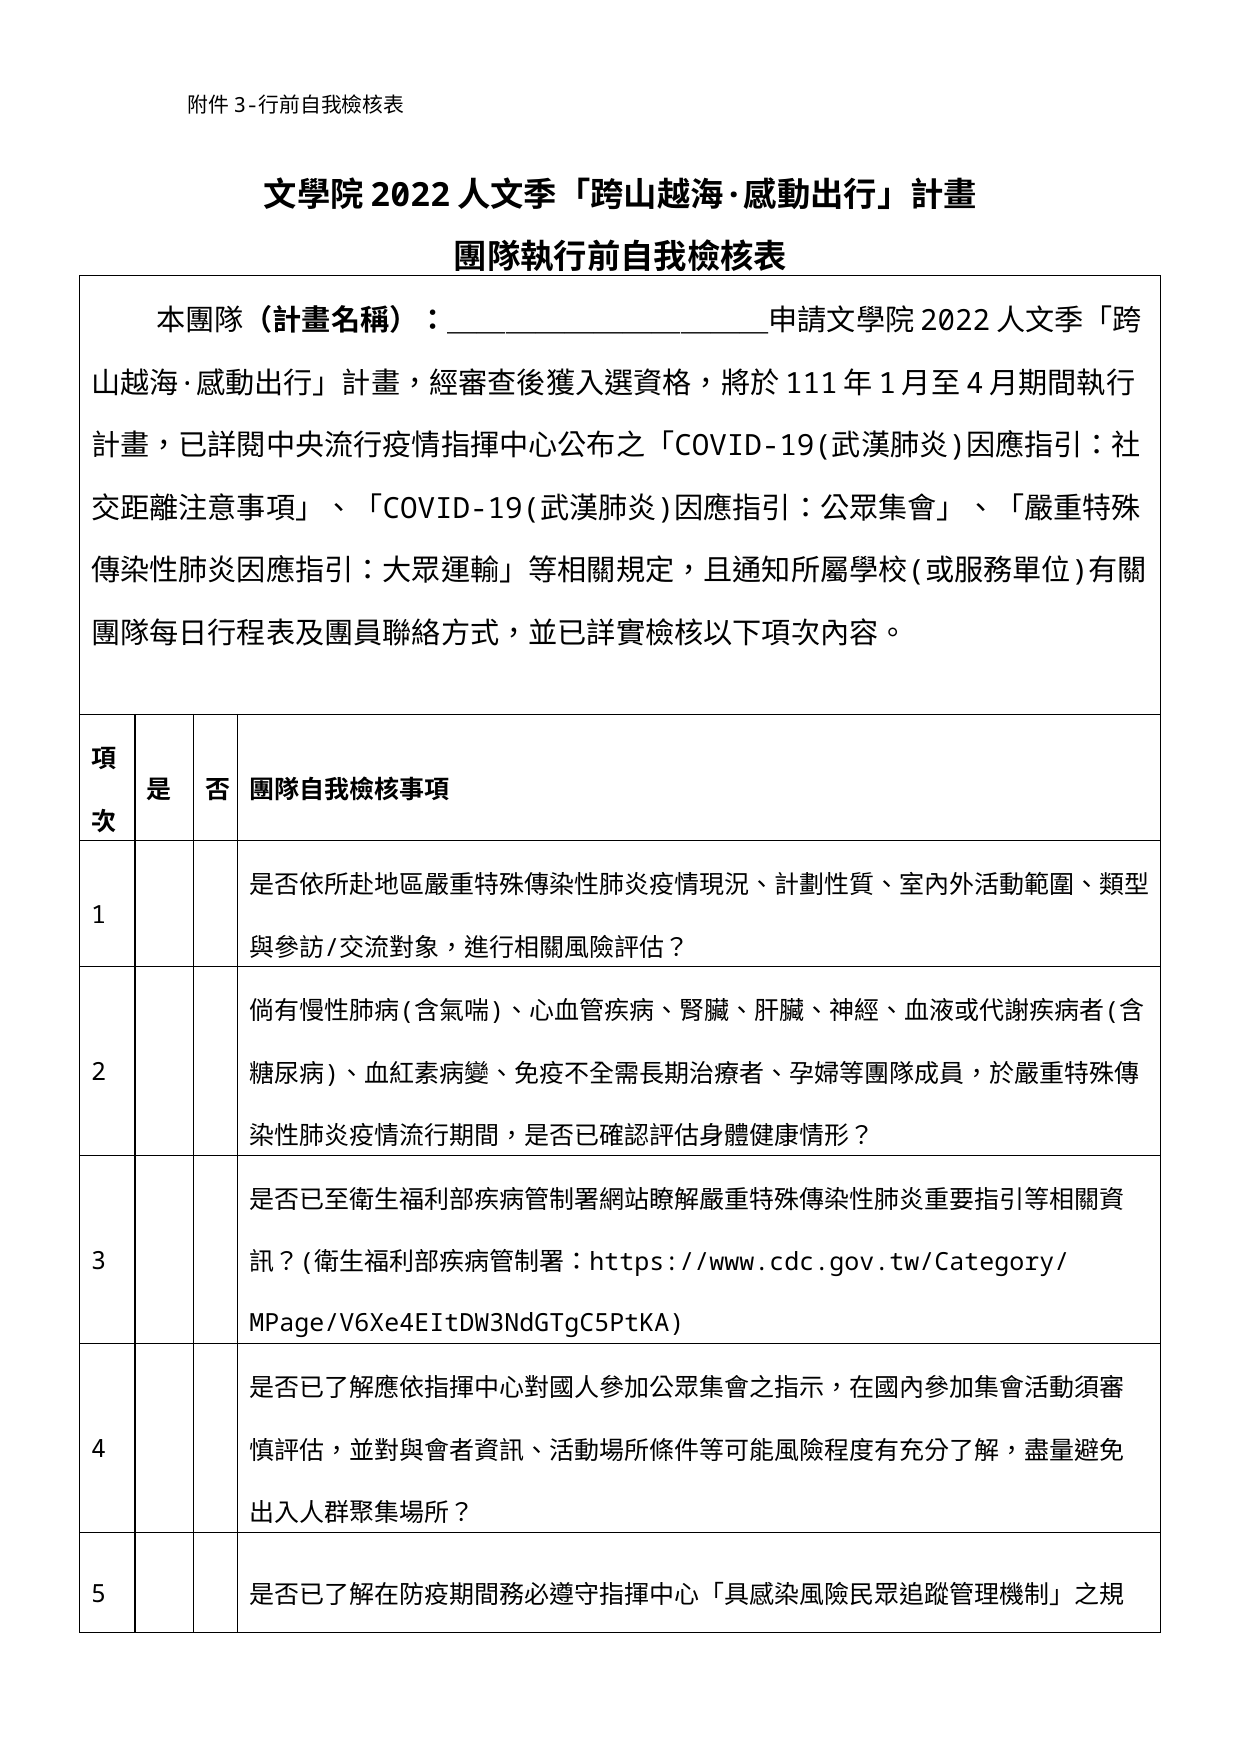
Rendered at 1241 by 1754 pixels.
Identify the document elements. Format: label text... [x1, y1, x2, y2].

table_cell [194, 1156, 237, 1343]
table_cell 3 [80, 1156, 134, 1343]
table_cell 倘有慢性肺病(含氣喘)、心血管疾病、腎臟、肝臟、神經、血液或代謝疾病者(含糖尿病)、血紅素病變、免疫不全需長期治療者、孕婦等團隊成員，於嚴重特殊傳染性肺炎疫情流行期間，是否已確認評估身體健康情形？ [238, 967, 1160, 1154]
table_cell [136, 1344, 193, 1532]
table_cell [194, 1344, 237, 1532]
text 團隊執行前自我檢核表 [187, 213, 1053, 275]
table_cell 團隊自我檢核事項 [238, 715, 1160, 840]
table_cell 5 [80, 1533, 134, 1632]
table_cell 1 [80, 841, 134, 966]
table_cell 項次 [80, 715, 134, 840]
table_cell 是否已了解在防疫期間務必遵守指揮中心「具感染風險民眾追蹤管理機制」之規 [238, 1533, 1160, 1632]
table_cell [136, 967, 193, 1154]
table_cell [136, 1156, 193, 1343]
table_cell [136, 1533, 193, 1632]
table_cell 是 [136, 715, 193, 840]
table_cell 是否依所赴地區嚴重特殊傳染性肺炎疫情現況、計劃性質、室內外活動範圍、類型與參訪/交流對象，進行相關風險評估？ [238, 841, 1160, 966]
table_cell 是否已了解應依指揮中心對國人參加公眾集會之指示，在國內參加集會活動須審慎評估，並對與會者資訊、活動場所條件等可能風險程度有充分了解，盡量避免出入人群聚集場所？ [238, 1344, 1160, 1532]
table_cell 2 [80, 967, 134, 1154]
table_cell 4 [80, 1344, 134, 1532]
text 文學院2022人文季「跨山越海·感動出行」計畫 [187, 150, 1053, 213]
table_cell [136, 841, 193, 966]
table_cell [194, 1533, 237, 1632]
table_cell [194, 967, 237, 1154]
table_cell [194, 841, 237, 966]
table_cell 否 [194, 715, 237, 840]
table_header 本團隊（計畫名稱）：＿＿＿＿＿＿＿＿＿＿＿申請文學院2022人文季「跨山越海·感動出行」計畫，經審查後獲入選資格，將於111年1月至4月期間執行計畫，已詳閱中央流行疫情指揮中心公布之「COVID-19(武漢肺炎)因應指引：社交距離注意事項」、「COVID-19(武漢肺炎)因應指引：公眾集會」、「嚴重特殊傳染性肺炎因應指引：大眾運輸」等相關規定，且通知所屬學校(或服務單位)有關團隊每日行程表及團員聯絡方式，並已詳實檢核以下項次內容。 [80, 276, 1160, 714]
table_cell 是否已至衛生福利部疾病管制署網站瞭解嚴重特殊傳染性肺炎重要指引等相關資訊？(衛生福利部疾病管制署：https://www.cdc.gov.tw/Category/MPage/V6Xe4EItDW3NdGTgC5PtKA) [238, 1156, 1160, 1343]
